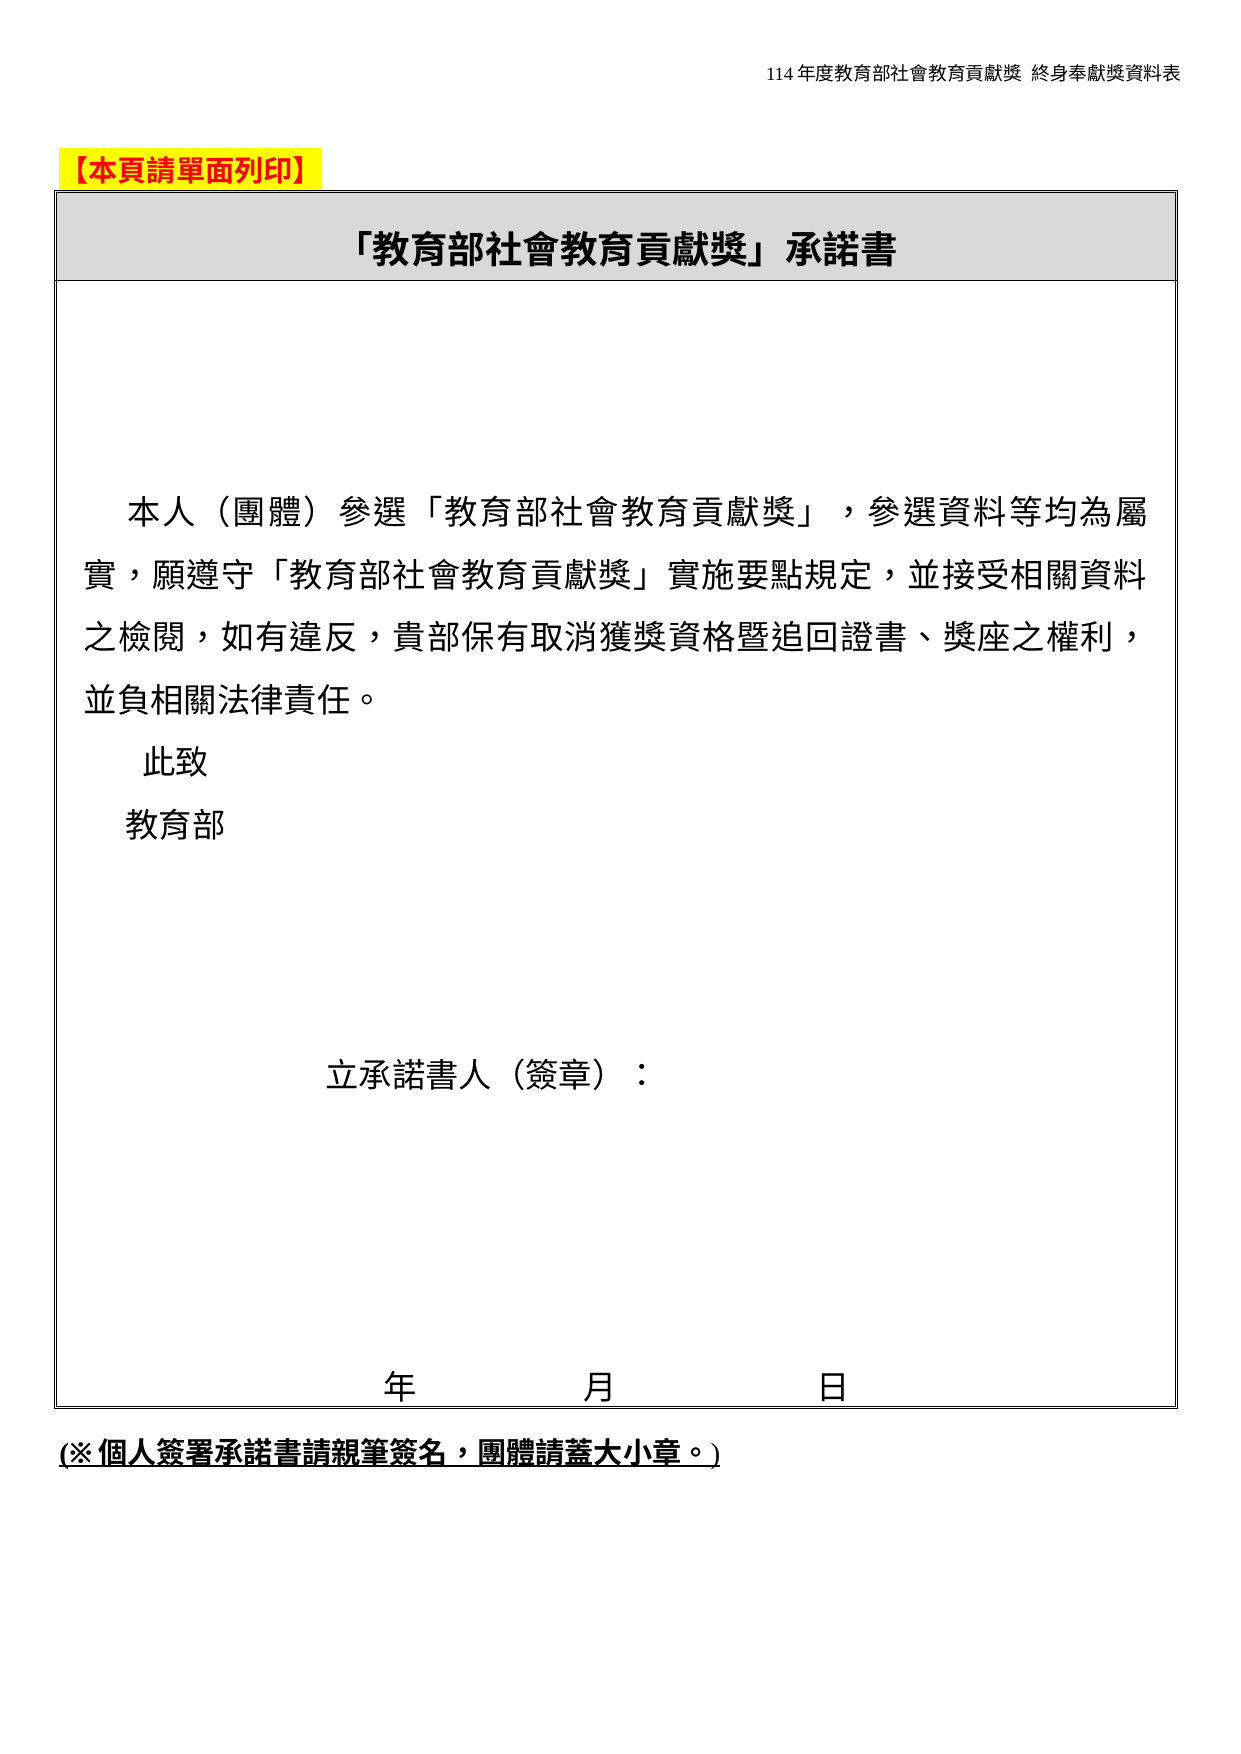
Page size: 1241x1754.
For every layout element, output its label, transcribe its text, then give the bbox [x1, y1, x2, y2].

table_cell 本人（團體）參選「教育部社會教育貢獻獎」，參選資料等均為屬實，願遵守「教育部社會教育貢獻獎」實施要點規定，並接受相關資料之檢閱，如有違反，貴部保有取消獲獎資格暨追回證書、獎座之權利，並負相關法律責任。 此致 教育部 立承諾書人（簽章）： 年 月 日 [57, 281, 1175, 1406]
text (※個人簽署承諾書請親筆簽名，團體請蓋大小章。) [59, 1409, 1181, 1472]
text 【本頁請單面列印】 [59, 127, 1181, 189]
table_header 「教育部社會教育貢獻獎」承諾書 [57, 193, 1175, 280]
